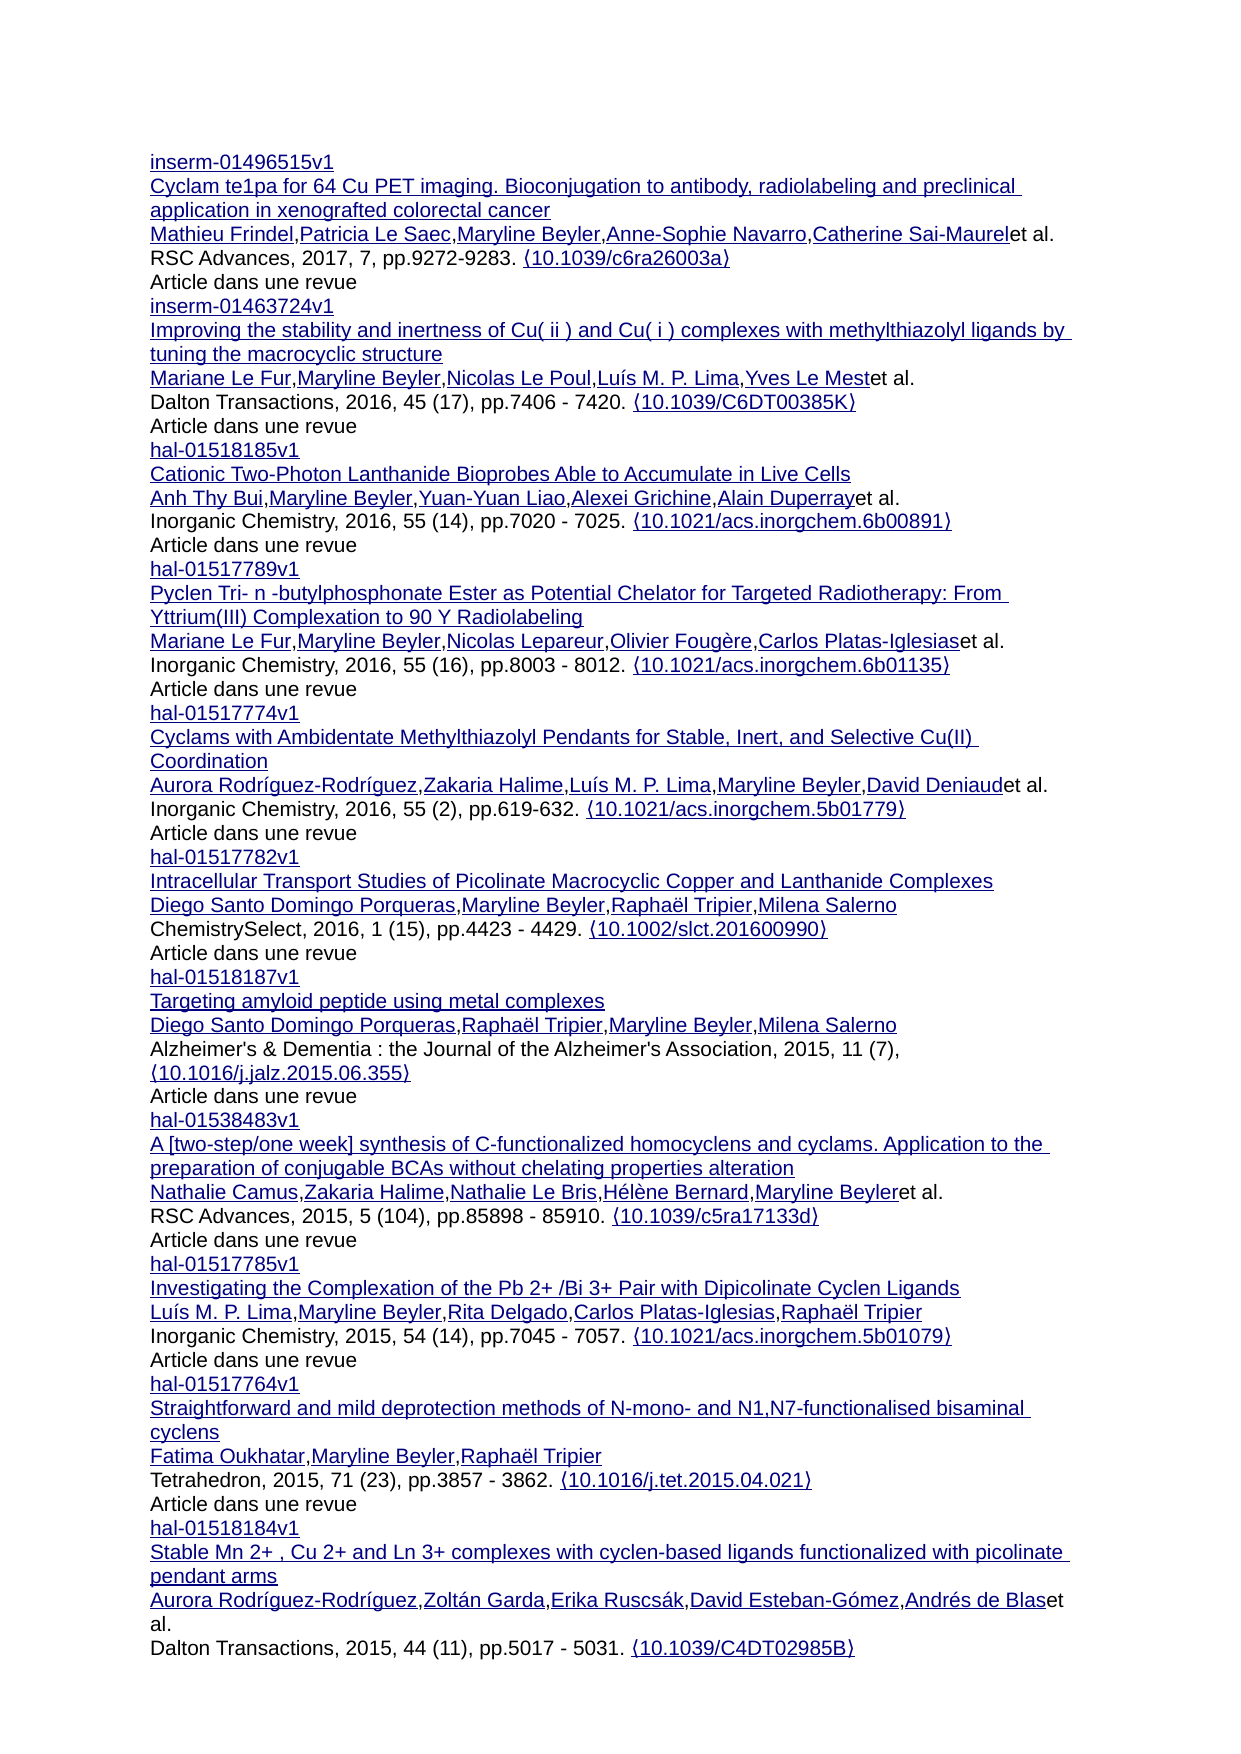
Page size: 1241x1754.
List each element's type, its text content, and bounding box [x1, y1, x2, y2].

table_cell Pyclen Tri- n -butylphosphonate Ester as Potential Chelator for Targeted Radiotherapy: From Yttrium(III) Complexation to 90 Y Radiolabeling Mariane Le Fur,Maryline Beyler,Nicolas Lepareur,Olivier Fougère,Carlos Platas-Iglesiaset al. Inorganic Chemistry, 2016, 55 (16), pp.8003 - 8012. ⟨10.1021/acs.inorgchem.6b01135⟩ Article dans une revue hal-01517774v1 [150, 581, 1090, 725]
table_cell Investigating the Complexation of the Pb 2+ /Bi 3+ Pair with Dipicolinate Cyclen Ligands Luís M. P. Lima,Maryline Beyler,Rita Delgado,Carlos Platas-Iglesias,Raphaël Tripier Inorganic Chemistry, 2015, 54 (14), pp.7045 - 7057. ⟨10.1021/acs.inorgchem.5b01079⟩ Article dans une revue hal-01517764v1 [150, 1276, 1090, 1396]
table_cell Cationic Two-Photon Lanthanide Bioprobes Able to Accumulate in Live Cells Anh Thy Bui,Maryline Beyler,Yuan-Yuan Liao,Alexei Grichine,Alain Duperrayet al. Inorganic Chemistry, 2016, 55 (14), pp.7020 - 7025. ⟨10.1021/acs.inorgchem.6b00891⟩ Article dans une revue hal-01517789v1 [150, 461, 1090, 581]
table_cell Straightforward and mild deprotection methods of N-mono- and N1,N7-functionalised bisaminal cyclens Fatima Oukhatar,Maryline Beyler,Raphaël Tripier Tetrahedron, 2015, 71 (23), pp.3857 - 3862. ⟨10.1016/j.tet.2015.04.021⟩ Article dans une revue hal-01518184v1 [150, 1396, 1090, 1539]
table_cell Cyclams with Ambidentate Methylthiazolyl Pendants for Stable, Inert, and Selective Cu(II) Coordination Aurora Rodríguez-Rodríguez,Zakaria Halime,Luís M. P. Lima,Maryline Beyler,David Deniaudet al. Inorganic Chemistry, 2016, 55 (2), pp.619-632. ⟨10.1021/acs.inorgchem.5b01779⟩ Article dans une revue hal-01517782v1 [150, 725, 1090, 869]
table_cell Improving the stability and inertness of Cu( ii ) and Cu( i ) complexes with methylthiazolyl ligands by tuning the macrocyclic structure Mariane Le Fur,Maryline Beyler,Nicolas Le Poul,Luís M. P. Lima,Yves Le Mestet al. Dalton Transactions, 2016, 45 (17), pp.7406 - 7420. ⟨10.1039/C6DT00385K⟩ Article dans une revue hal-01518185v1 [150, 318, 1090, 461]
table_cell Intracellular Transport Studies of Picolinate Macrocyclic Copper and Lanthanide Complexes Diego Santo Domingo Porqueras,Maryline Beyler,Raphaël Tripier,Milena Salerno ChemistrySelect, 2016, 1 (15), pp.4423 - 4429. ⟨10.1002/slct.201600990⟩ Article dans une revue hal-01518187v1 [150, 869, 1090, 988]
table_cell Stable Mn 2+ , Cu 2+ and Ln 3+ complexes with cyclen-based ligands functionalized with picolinate pendant arms Aurora Rodríguez-Rodríguez,Zoltán Garda,Erika Ruscsák,David Esteban-Gómez,Andrés de Blaset al. Dalton Transactions, 2015, 44 (11), pp.5017 - 5031. ⟨10.1039/C4DT02985B⟩ [150, 1540, 1090, 1659]
table_cell A [two-step/one week] synthesis of C-functionalized homocyclens and cyclams. Application to the preparation of conjugable BCAs without chelating properties alteration Nathalie Camus,Zakaria Halime,Nathalie Le Bris,Hélène Bernard,Maryline Beyleret al. RSC Advances, 2015, 5 (104), pp.85898 - 85910. ⟨10.1039/c5ra17133d⟩ Article dans une revue hal-01517785v1 [150, 1132, 1090, 1276]
table_cell Targeting amyloid peptide using metal complexes Diego Santo Domingo Porqueras,Raphaël Tripier,Maryline Beyler,Milena Salerno Alzheimer's & Dementia : the Journal of the Alzheimer's Association, 2015, 11 (7), ⟨10.1016/j.jalz.2015.06.355⟩ Article dans une revue hal-01538483v1 [150, 989, 1090, 1132]
table_cell inserm-01496515v1 [150, 150, 1090, 174]
table_cell Cyclam te1pa for 64 Cu PET imaging. Bioconjugation to antibody, radiolabeling and preclinical application in xenografted colorectal cancer Mathieu Frindel,Patricia Le Saec,Maryline Beyler,Anne-Sophie Navarro,Catherine Sai-Maurelet al. RSC Advances, 2017, 7, pp.9272-9283. ⟨10.1039/c6ra26003a⟩ Article dans une revue inserm-01463724v1 [150, 174, 1090, 318]
